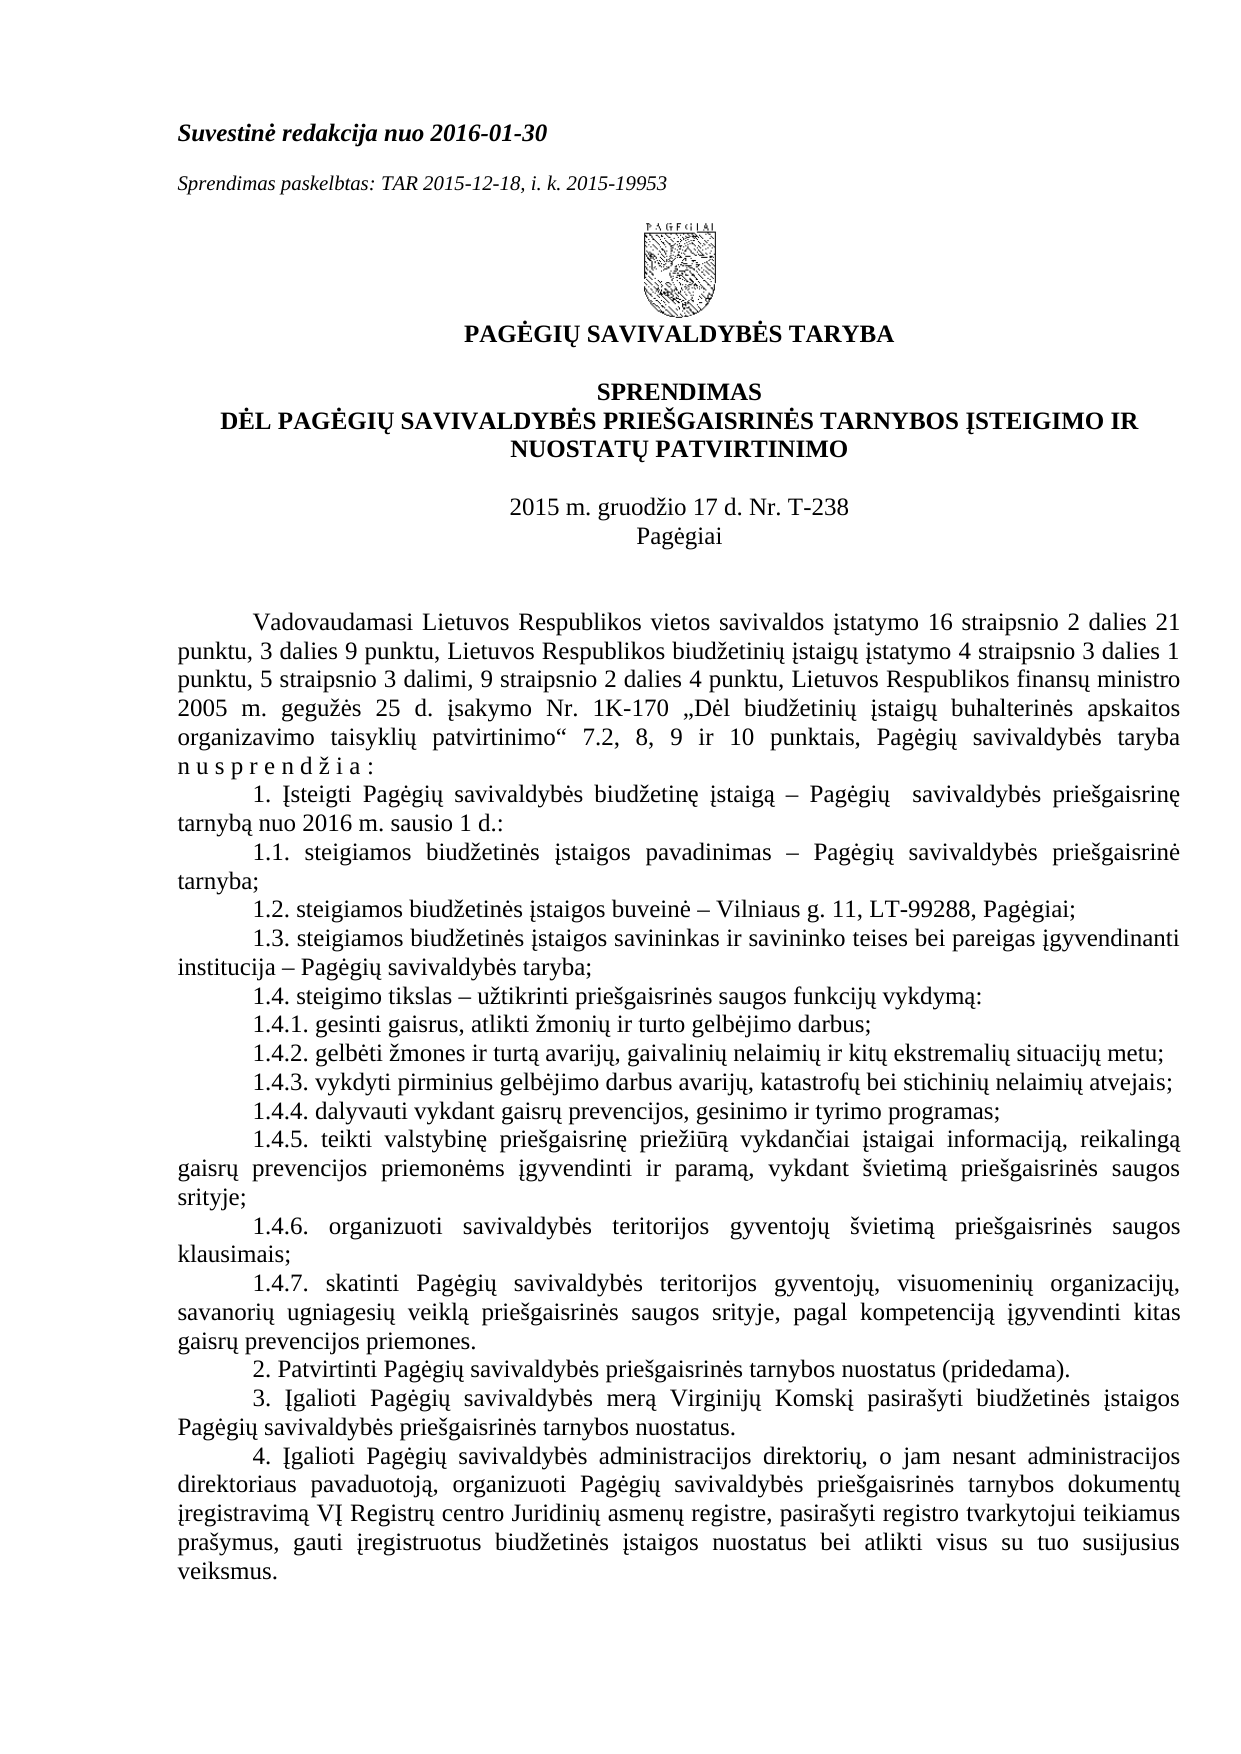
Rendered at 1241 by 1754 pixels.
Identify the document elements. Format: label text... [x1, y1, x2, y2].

text Suvestinė redakcija nuo 2016-01-30 [177, 118, 1181, 147]
text sprendimas [177, 377, 1181, 406]
text 3. Įgalioti Pagėgių savivaldybės merą Virginijų Komskį pasirašyti biudžetinės įstaigos Pagėgių savivaldybės priešgaisrinės tarnybos nuostatus. [177, 1383, 1181, 1441]
text Pagėgių savivaldybės taryba [177, 319, 1181, 348]
text 1.4.5. teikti valstybinę priešgaisrinę priežiūrą vykdančiai įstaigai informaciją, reikalingą gaisrų prevencijos priemonėms įgyvendinti ir paramą, vykdant švietimą priešgaisrinės saugos srityje; [177, 1124, 1181, 1211]
text 1.4.6. organizuoti savivaldybės teritorijos gyventojų švietimą priešgaisrinės saugos klausimais; [177, 1211, 1181, 1268]
text 1.4.3. vykdyti pirminius gelbėjimo darbus avarijų, katastrofų bei stichinių nelaimių atvejais; [177, 1067, 1181, 1096]
text dėl pagėgių savivaldybės PRIEŠGAISRINĖS TARNYBOS Įsteigimo ir nuostatų patvirtinimo [177, 406, 1181, 463]
text Pagėgiai [177, 521, 1181, 549]
text 1. Įsteigti Pagėgių savivaldybės biudžetinę įstaigą – Pagėgių savivaldybės priešgaisrinę tarnybą nuo 2016 m. sausio 1 d.: [177, 779, 1181, 837]
text 1.4.2. gelbėti žmones ir turtą avarijų, gaivalinių nelaimių ir kitų ekstremalių situacijų metu; [177, 1038, 1181, 1067]
text 2015 m. gruodžio 17 d. Nr. T-238 [177, 492, 1181, 521]
text 1.3. steigiamos biudžetinės įstaigos savininkas ir savininko teises bei pareigas įgyvendinanti institucija – Pagėgių savivaldybės taryba; [177, 923, 1181, 981]
text 1.4.4. dalyvauti vykdant gaisrų prevencijos, gesinimo ir tyrimo programas; [177, 1096, 1181, 1124]
text 1.4.1. gesinti gaisrus, atlikti žmonių ir turto gelbėjimo darbus; [177, 1009, 1181, 1038]
text Sprendimas paskelbtas: TAR 2015-12-18, i. k. 2015-19953 [177, 171, 1181, 195]
text 1.4. steigimo tikslas – užtikrinti priešgaisrinės saugos funkcijų vykdymą: [177, 981, 1181, 1009]
text 1.2. steigiamos biudžetinės įstaigos buveinė – Vilniaus g. 11, LT-99288, Pagėgiai; [177, 894, 1181, 923]
text 2. Patvirtinti Pagėgių savivaldybės priešgaisrinės tarnybos nuostatus (pridedama). [177, 1354, 1181, 1383]
text 1.1. steigiamos biudžetinės įstaigos pavadinimas – Pagėgių savivaldybės priešgaisrinė tarnyba; [177, 837, 1181, 894]
text 4. Įgalioti Pagėgių savivaldybės administracijos direktorių, o jam nesant administracijos direktoriaus pavaduotoją, organizuoti Pagėgių savivaldybės priešgaisrinės tarnybos dokumentų įregistravimą VĮ Registrų centro Juridinių asmenų registre, pasirašyti registro tvarkytojui teikiamus prašymus, gauti įregistruotus biudžetinės įstaigos nuostatus bei atlikti visus su tuo susijusius veiksmus. [177, 1441, 1181, 1584]
text 1.4.7. skatinti Pagėgių savivaldybės teritorijos gyventojų, visuomeninių organizacijų, savanorių ugniagesių veiklą priešgaisrinės saugos srityje, pagal kompetenciją įgyvendinti kitas gaisrų prevencijos priemones. [177, 1268, 1181, 1354]
text Vadovaudamasi Lietuvos Respublikos vietos savivaldos įstatymo 16 straipsnio 2 dalies 21 punktu, 3 dalies 9 punktu, Lietuvos Respublikos biudžetinių įstaigų įstatymo 4 straipsnio 3 dalies 1 punktu, 5 straipsnio 3 dalimi, 9 straipsnio 2 dalies 4 punktu, Lietuvos Respublikos finansų ministro 2005 m. gegužės 25 d. įsakymo Nr. 1K-170 „Dėl biudžetinių įstaigų buhalterinės apskaitos organizavimo taisyklių patvirtinimo“ 7.2, 8, 9 ir 10 punktais, Pagėgių savivaldybės taryba nusprendžia: [177, 607, 1181, 779]
